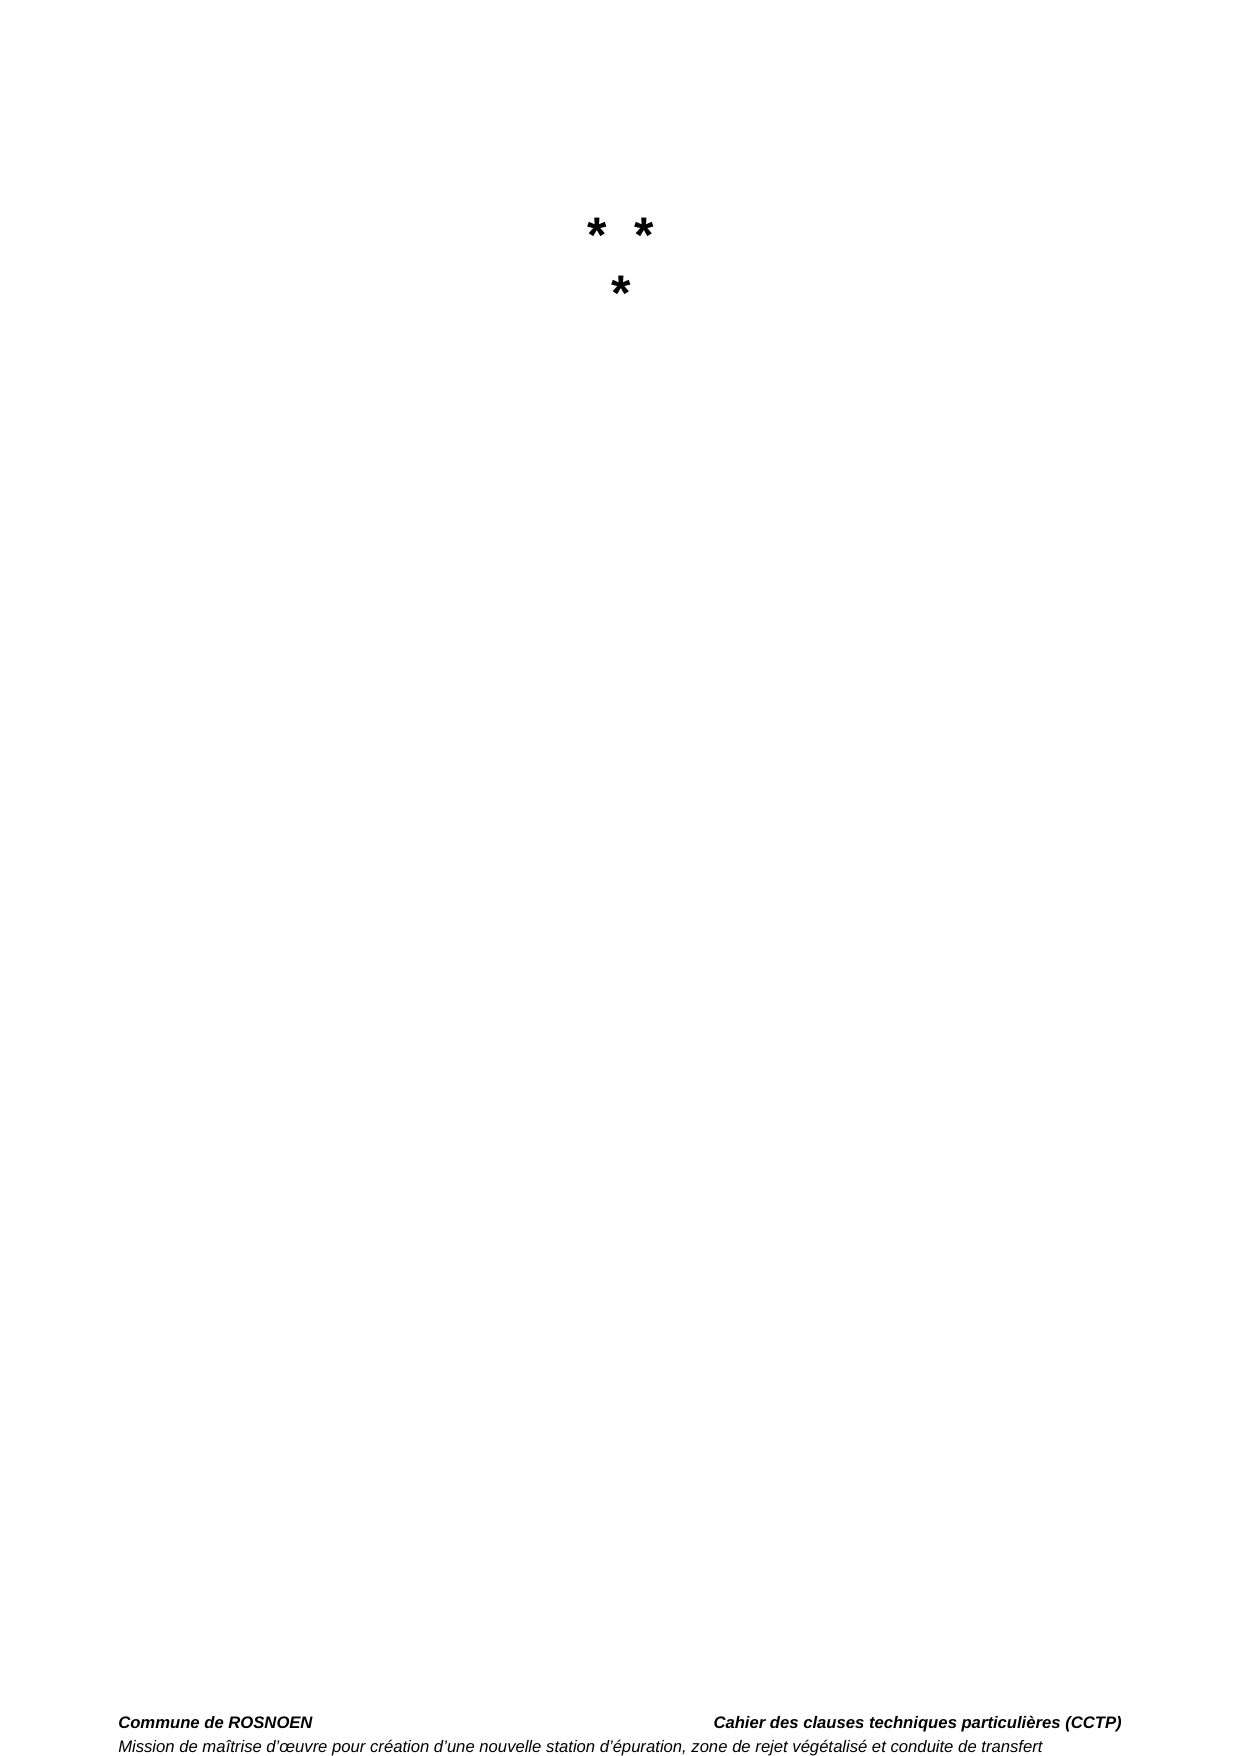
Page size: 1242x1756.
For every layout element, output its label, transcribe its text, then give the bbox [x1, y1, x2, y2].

text * * [118, 206, 1123, 263]
text * [118, 263, 1123, 321]
